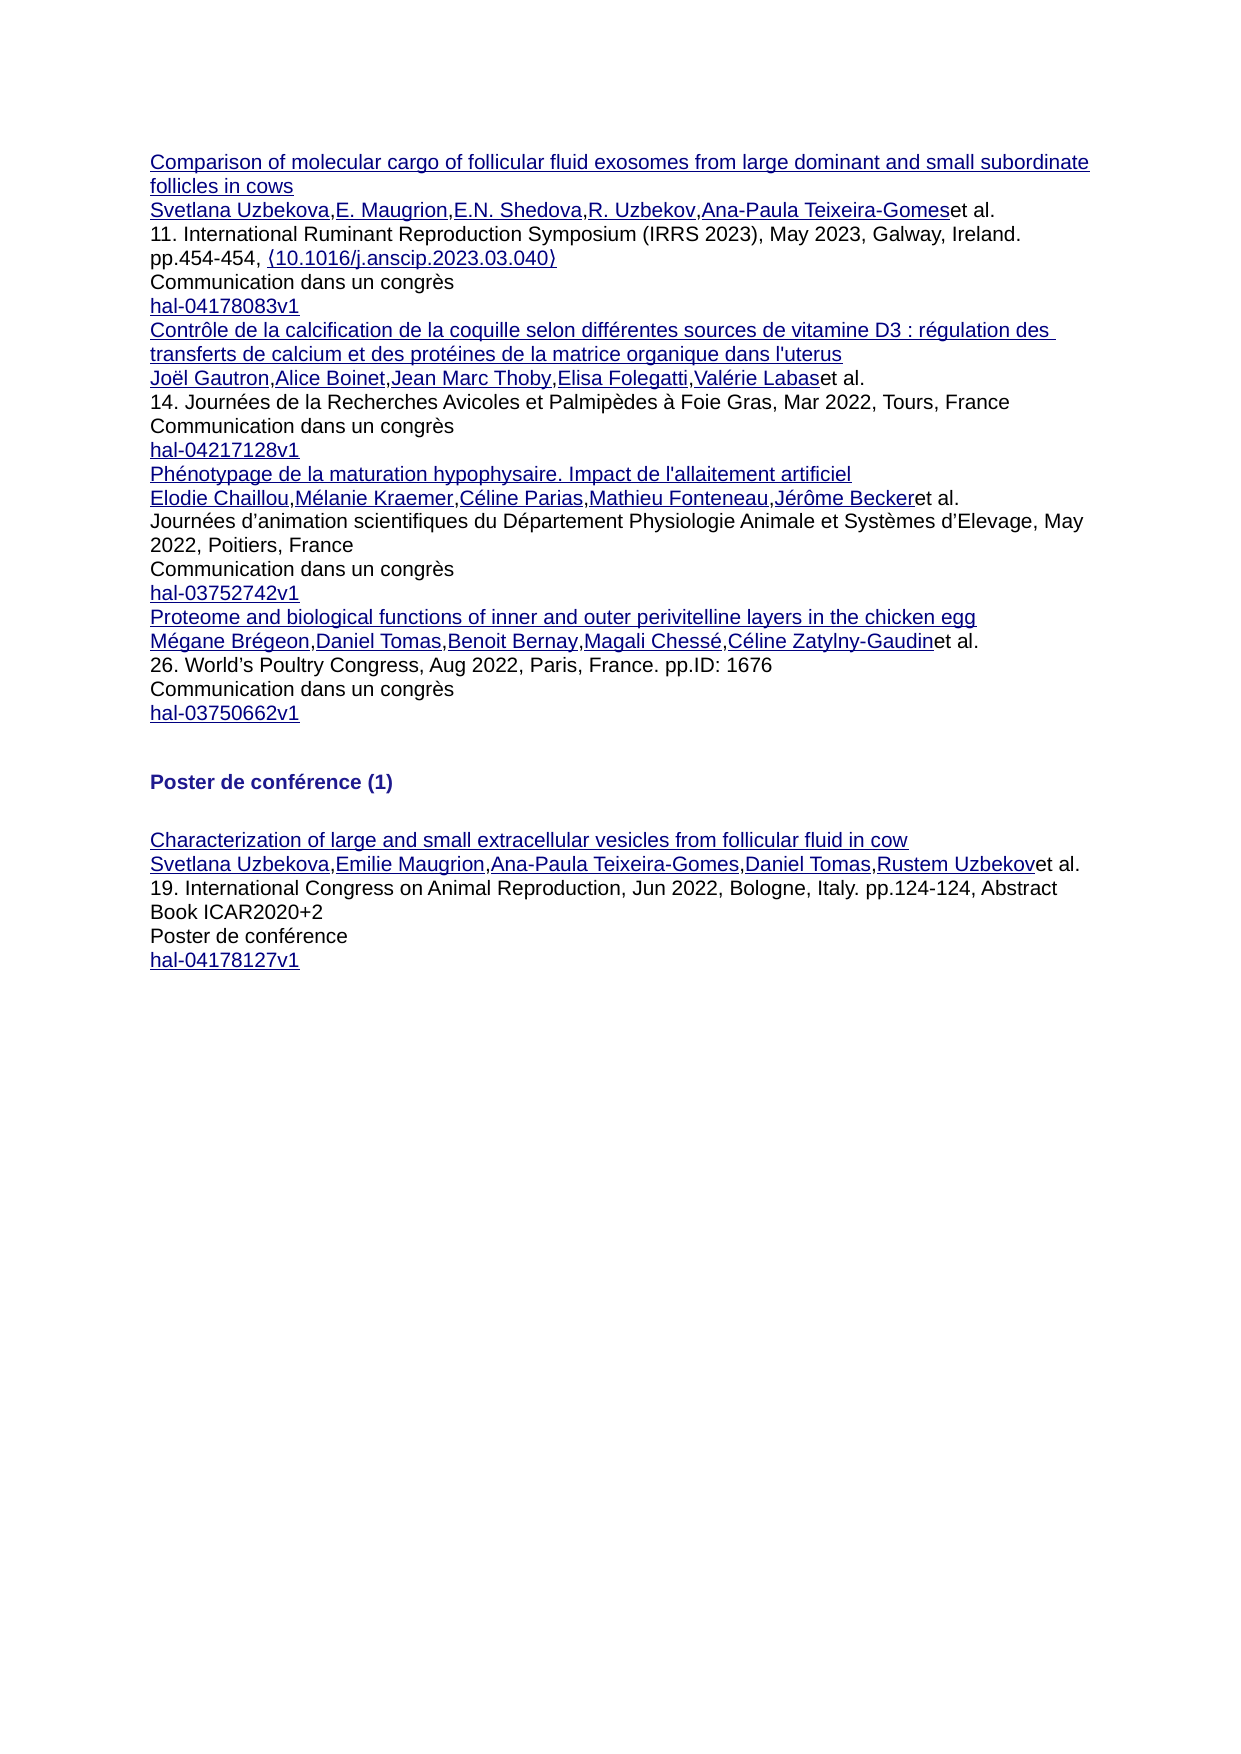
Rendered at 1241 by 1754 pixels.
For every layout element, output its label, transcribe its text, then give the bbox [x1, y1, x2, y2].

table_header Characterization of large and small extracellular vesicles from follicular fluid in cow Svetlana Uzbekova,Emilie Maugrion,Ana-Paula Teixeira-Gomes,Daniel Tomas,Rustem Uzbekovet al. 19. International Congress on Animal Reproduction, Jun 2022, Bologne, Italy. pp.124-124, Abstract Book ICAR2020+2 Poster de conférence hal-04178127v1 [150, 828, 1090, 972]
table_cell Contrôle de la calcification de la coquille selon différentes sources de vitamine D3 : régulation des transferts de calcium et des protéines de la matrice organique dans l'uterus Joël Gautron,Alice Boinet,Jean Marc Thoby,Elisa Folegatti,Valérie Labaset al. 14. Journées de la Recherches Avicoles et Palmipèdes à Foie Gras, Mar 2022, Tours, France Communication dans un congrès hal-04217128v1 [150, 318, 1090, 461]
table_cell Phénotypage de la maturation hypophysaire. Impact de l'allaitement artificiel Elodie Chaillou,Mélanie Kraemer,Céline Parias,Mathieu Fonteneau,Jérôme Beckeret al. Journées d’animation scientifiques du Département Physiologie Animale et Systèmes d’Elevage, May 2022, Poitiers, France Communication dans un congrès hal-03752742v1 [150, 461, 1090, 605]
table_cell Proteome and biological functions of inner and outer perivitelline layers in the chicken egg Mégane Brégeon,Daniel Tomas,Benoit Bernay,Magali Chessé,Céline Zatylny-Gaudinet al. 26. World’s Poultry Congress, Aug 2022, Paris, France. pp.ID: 1676 Communication dans un congrès hal-03750662v1 [150, 605, 1090, 725]
subtitle Poster de conférence (1) [150, 770, 1090, 794]
table_cell follicles in cows Svetlana Uzbekova,E. Maugrion,E.N. Shedova,R. Uzbekov,Ana-Paula Teixeira-Gomeset al. 11. International Ruminant Reproduction Symposium (IRRS 2023), May 2023, Galway, Ireland. pp.454-454, ⟨10.1016/j.anscip.2023.03.040⟩ Communication dans un congrès hal-04178083v1 [150, 172, 1090, 318]
table_cell Comparison of molecular cargo of follicular fluid exosomes from large dominant and small subordinate [150, 150, 1090, 171]
